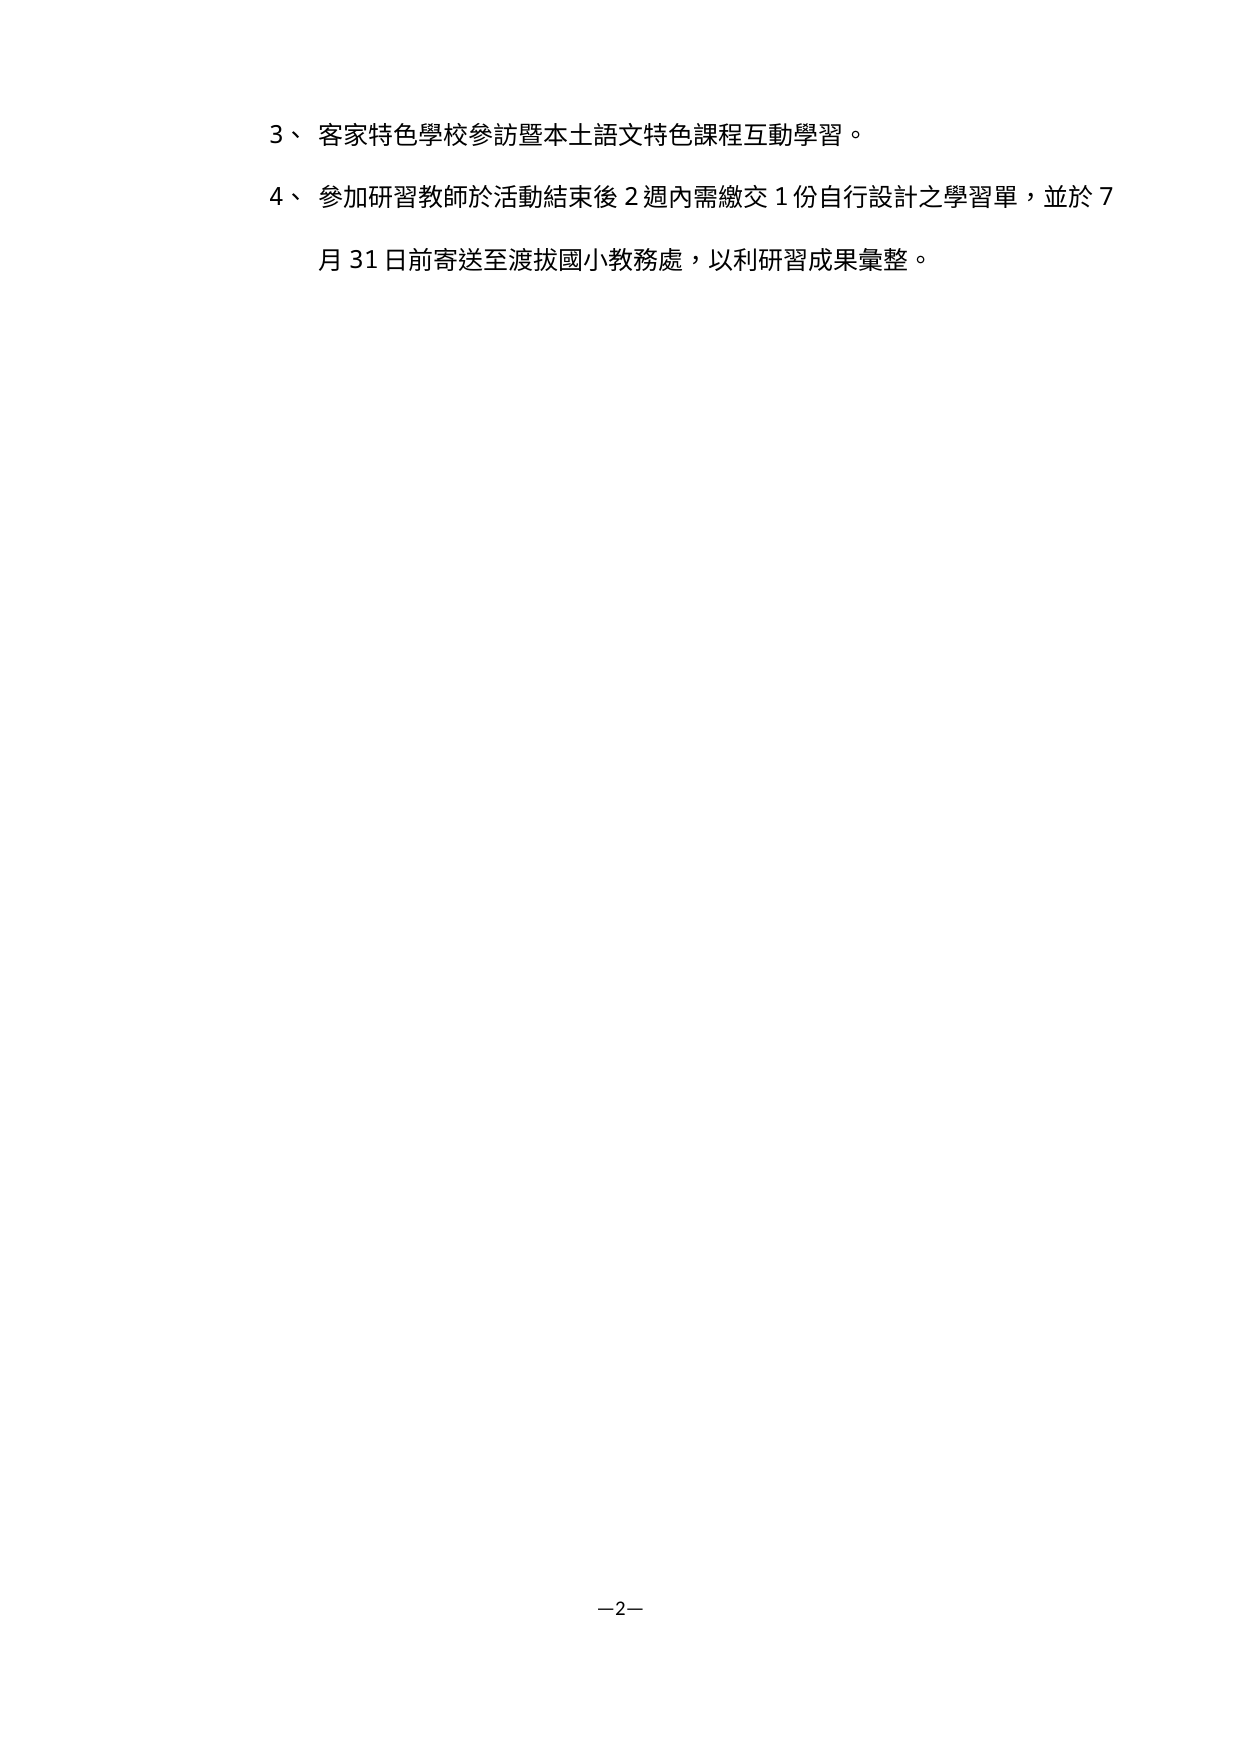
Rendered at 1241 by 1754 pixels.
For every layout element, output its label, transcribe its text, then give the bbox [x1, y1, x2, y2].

list 參加研習教師於活動結束後2週內需繳交1份自行設計之學習單，並於7月31日前寄送至渡拔國小教務處，以利研習成果彙整。 [269, 154, 1122, 279]
list 客家特色學校參訪暨本土語文特色課程互動學習。 [269, 92, 1122, 154]
